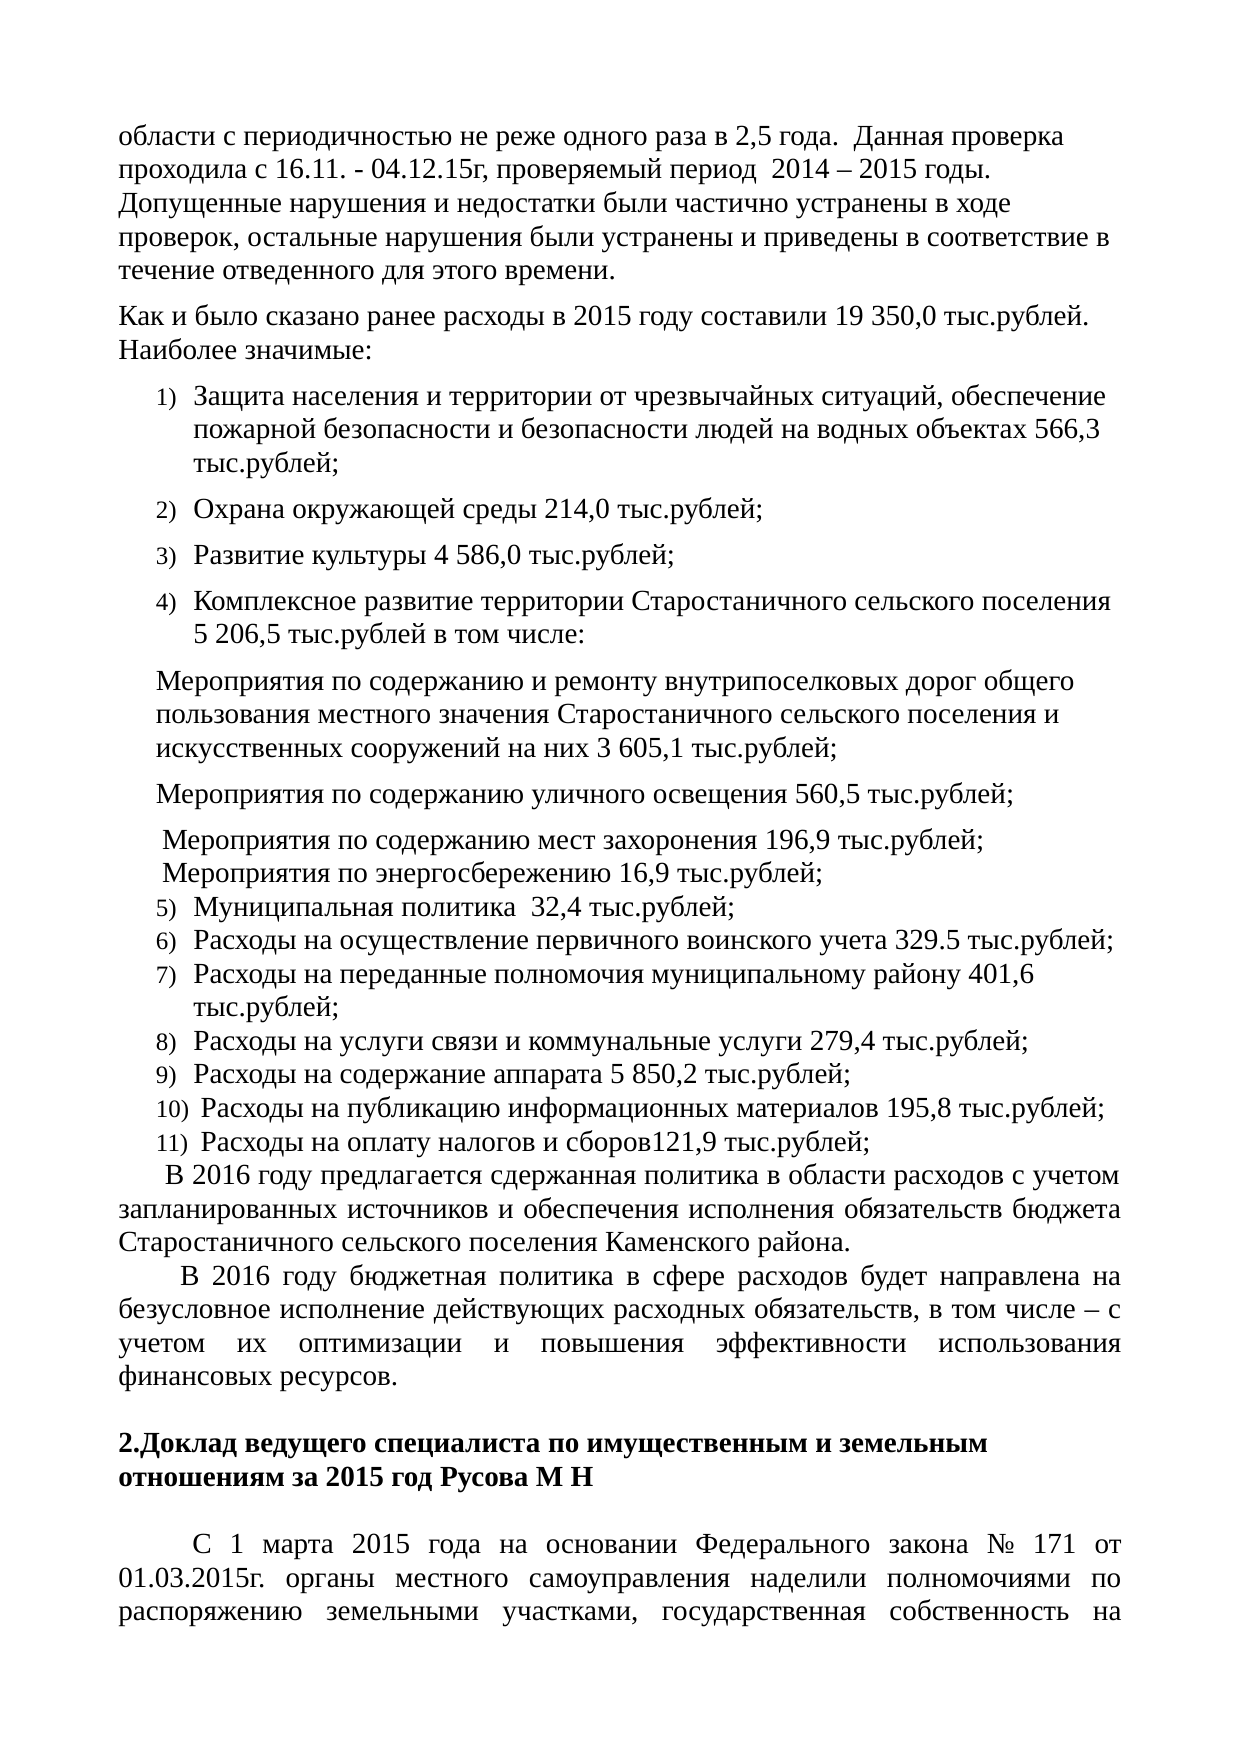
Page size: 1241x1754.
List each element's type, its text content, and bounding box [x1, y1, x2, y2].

text Мероприятия по энергосбережению 16,9 тыс.рублей; [118, 855, 1122, 889]
list Муниципальная политика 32,4 тыс.рублей; [156, 889, 1122, 922]
list Расходы на публикацию информационных материалов 195,8 тыс.рублей; [156, 1090, 1122, 1124]
text Мероприятия по содержанию мест захоронения 196,9 тыс.рублей; [118, 822, 1122, 855]
text В 2016 году бюджетная политика в сфере расходов будет направлена на безусловное исполнение действующих расходных обязательств, в том числе – с учетом их оптимизации и повышения эффективности использования финансовых ресурсов. [118, 1258, 1122, 1392]
list Расходы на услуги связи и коммунальные услуги 279,4 тыс.рублей; [156, 1023, 1122, 1057]
text В 2016 году предлагается сдержанная политика в области расходов с учетом запланированных источников и обеспечения исполнения обязательств бюджета Старостаничного сельского поселения Каменского района. [118, 1157, 1122, 1258]
text Мероприятия по содержанию уличного освещения 560,5 тыс.рублей; [156, 776, 1122, 809]
text Мероприятия по содержанию и ремонту внутрипоселковых дорог общего пользования местного значения Старостаничного сельского поселения и искусственных сооружений на них 3 605,1 тыс.рублей; [156, 663, 1122, 763]
list Охрана окружающей среды 214,0 тыс.рублей; [156, 491, 1122, 524]
text С 1 марта 2015 года на основании Федерального закона № 171 от 01.03.2015г. органы местного самоуправления наделили полномочиями по распоряжению земельными участками, государственная собственность на [118, 1526, 1122, 1627]
list Расходы на переданные полномочия муниципальному району 401,6 тыс.рублей; [156, 956, 1122, 1023]
text 2.Доклад ведущего специалиста по имущественным и земельным отношениям за 2015 год Русова М Н [118, 1426, 1122, 1493]
list Развитие культуры 4 586,0 тыс.рублей; [156, 537, 1122, 571]
list Расходы на содержание аппарата 5 850,2 тыс.рублей; [156, 1057, 1122, 1090]
list Комплексное развитие территории Старостаничного сельского поселения 5 206,5 тыс.рублей в том числе: [156, 583, 1122, 650]
list Защита населения и территории от чрезвычайных ситуаций, обеспечение пожарной безопасности и безопасности людей на водных объектах 566,3 тыс.рублей; [156, 378, 1122, 478]
list Расходы на оплату налогов и сборов121,9 тыс.рублей; [156, 1124, 1122, 1157]
text Как и было сказано ранее расходы в 2015 году составили 19 350,0 тыс.рублей. Наиболее значимые: [118, 298, 1122, 365]
text области с периодичностью не реже одного раза в 2,5 года. Данная проверка проходила с 16.11. - 04.12.15г, проверяемый период 2014 – 2015 годы. Допущенные нарушения и недостатки были частично устранены в ходе проверок, остальные нарушения были устранены и приведены в соответствие в течение отведенного для этого времени. [118, 118, 1122, 286]
list Расходы на осуществление первичного воинского учета 329.5 тыс.рублей; [156, 922, 1122, 956]
